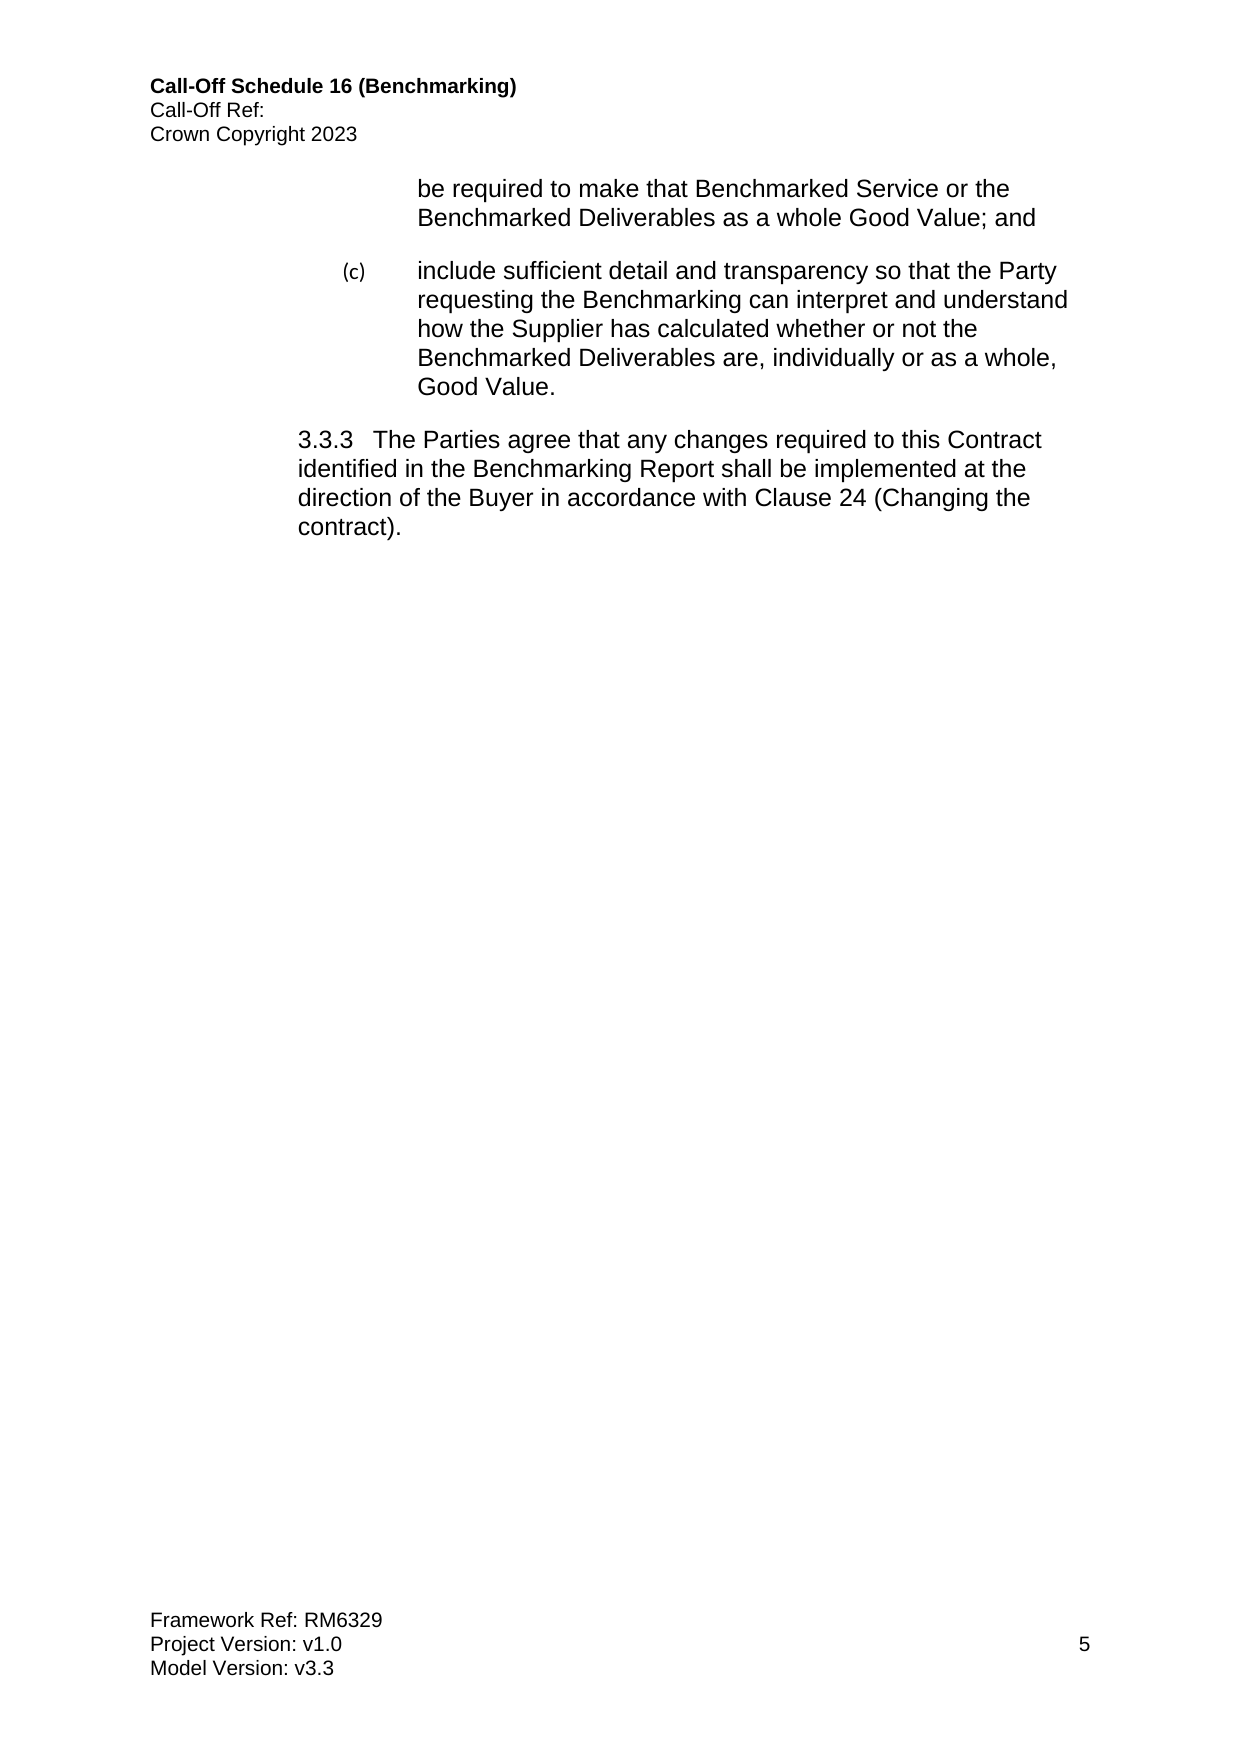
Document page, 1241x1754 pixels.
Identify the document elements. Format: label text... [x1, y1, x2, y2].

list include sufficient detail and transparency so that the Party requesting the Benchmarking can interpret and understand how the Supplier has calculated whether or not the Benchmarked Deliverables are, individually or as a whole, Good Value. [342, 256, 1090, 400]
list be required to make that Benchmarked Service or the Benchmarked Deliverables as a whole Good Value; and [342, 174, 1090, 231]
list The Parties agree that any changes required to this Contract identified in the Benchmarking Report shall be implemented at the direction of the Buyer in accordance with Clause 24 (Changing the contract). [298, 425, 1090, 540]
